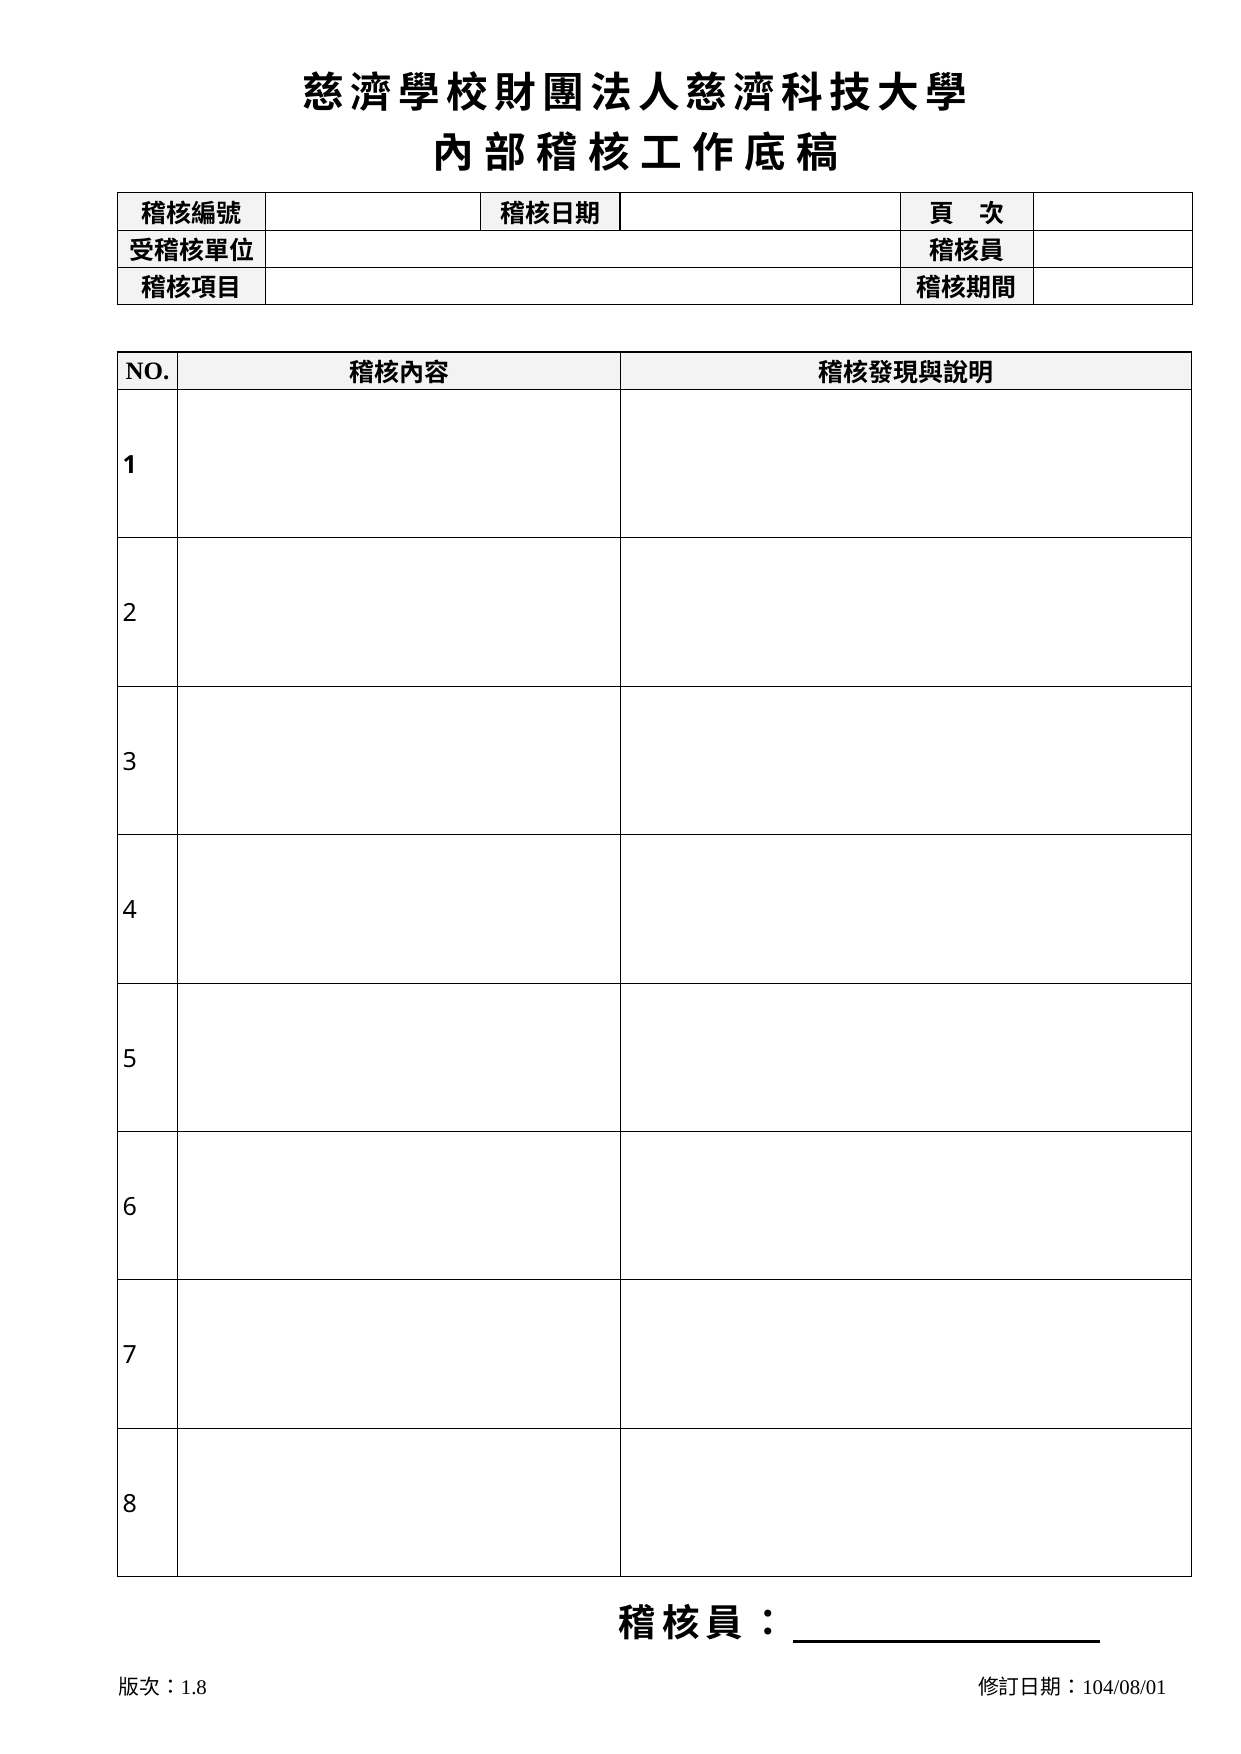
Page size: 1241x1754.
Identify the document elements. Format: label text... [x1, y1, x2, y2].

table_cell [178, 1280, 620, 1428]
table_header 稽核發現與說明 [621, 353, 1191, 389]
table_cell [178, 835, 620, 982]
table_header 稽核內容 [178, 353, 620, 389]
table_cell [178, 390, 620, 537]
table_cell [118, 835, 177, 982]
table_cell [621, 984, 1191, 1131]
table_cell [118, 1429, 177, 1576]
table_cell [621, 390, 1191, 537]
table_cell [178, 1429, 620, 1576]
table_header NO. [118, 353, 177, 389]
table_cell [118, 538, 177, 686]
table_cell [118, 1132, 177, 1279]
table_cell [621, 538, 1191, 686]
table_cell [118, 390, 177, 537]
table_cell [118, 1280, 177, 1428]
table_cell [118, 687, 177, 834]
table_cell [178, 538, 620, 686]
table_cell [178, 687, 620, 834]
table_cell [178, 1132, 620, 1279]
table_cell [621, 1280, 1191, 1428]
table_cell [621, 835, 1191, 982]
table_cell [178, 984, 620, 1131]
table_cell [118, 984, 177, 1131]
table_cell [621, 1132, 1191, 1279]
table_cell [621, 1429, 1191, 1576]
table_cell [621, 687, 1191, 834]
